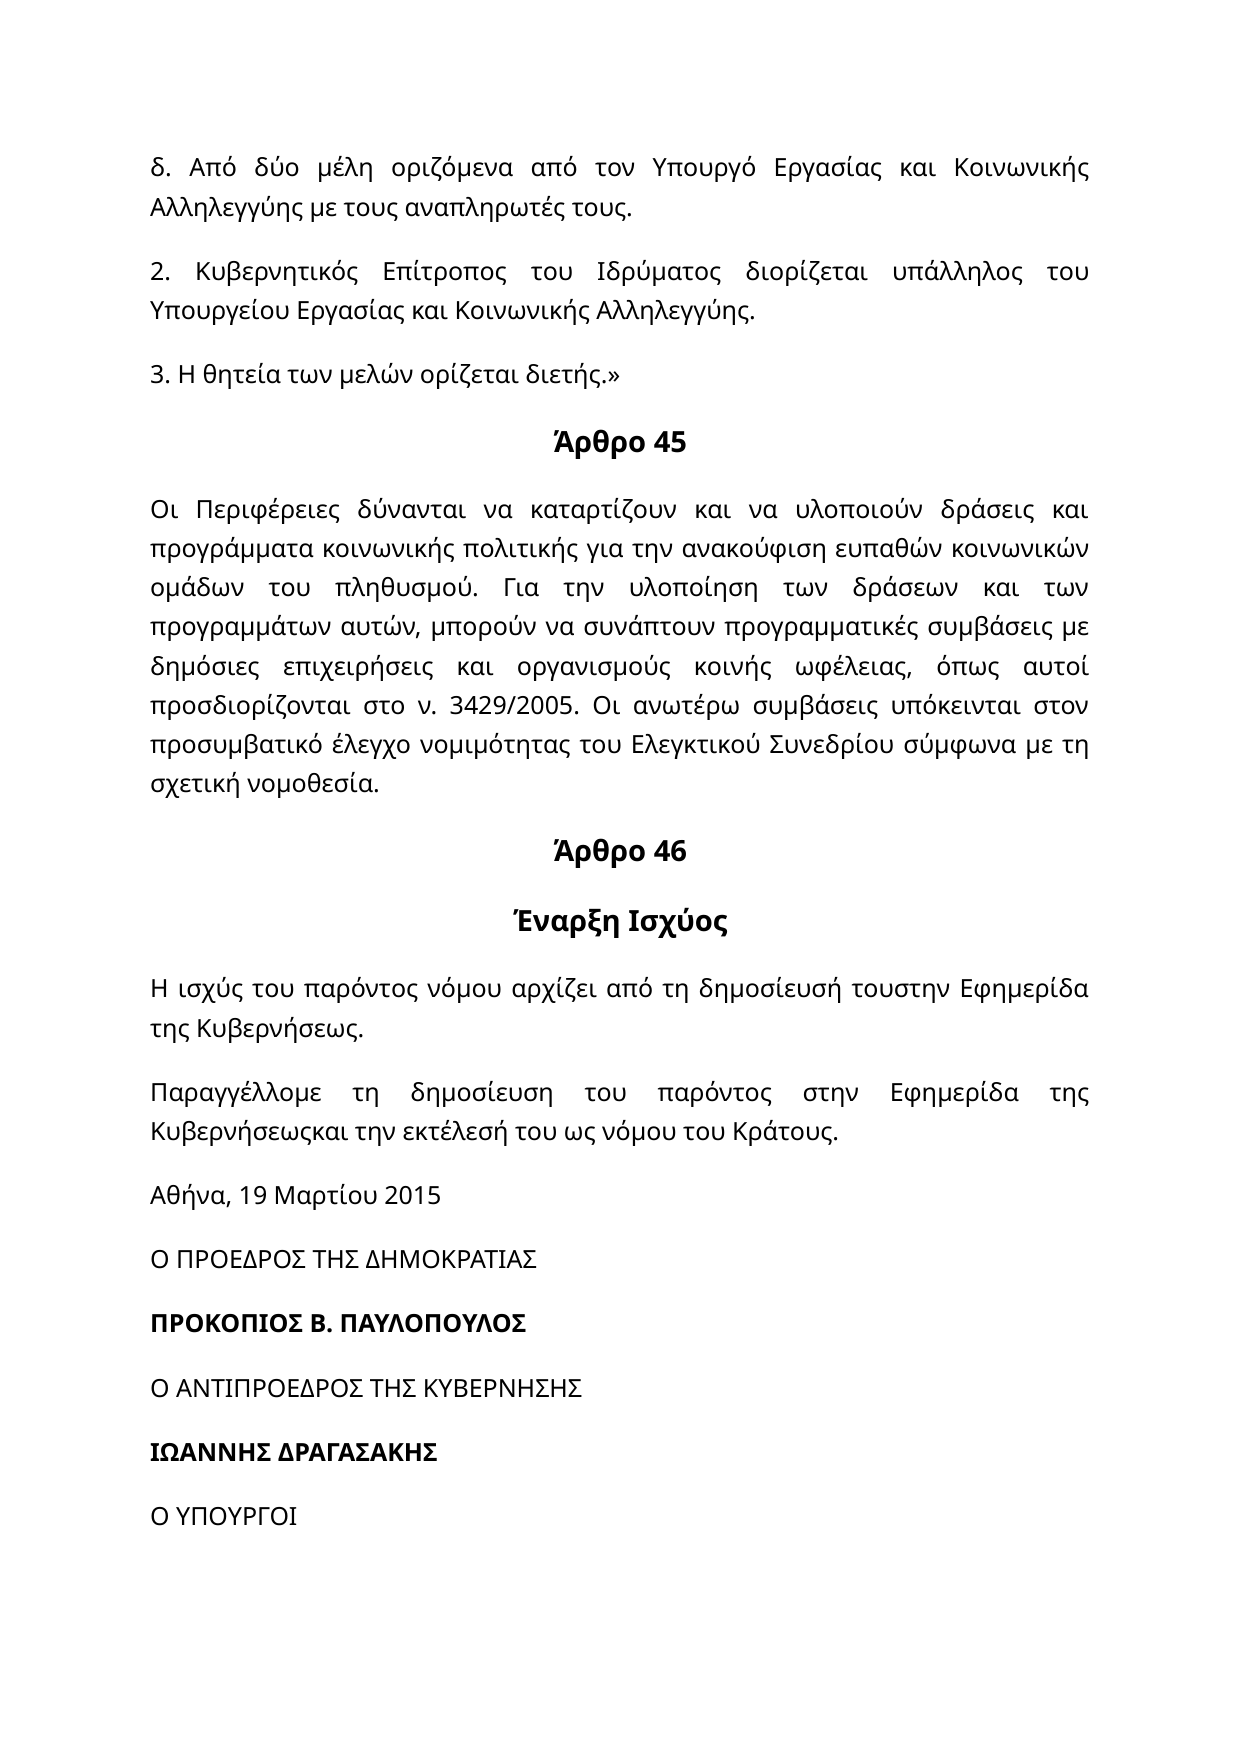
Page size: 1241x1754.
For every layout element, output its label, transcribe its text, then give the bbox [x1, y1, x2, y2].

text Η ισχύς του παρόντος νόμου αρχίζει από τη δημοσίευσή τουστην Εφημερίδα της Κυβερνήσεως. [150, 971, 1090, 1044]
text Παραγγέλλομε τη δημοσίευση του παρόντος στην Εφημερίδα της Κυβερνήσεωςκαι την εκτέλεσή του ως νόμου του Κράτους. [150, 1074, 1090, 1148]
text ΙΩΑΝΝΗΣ ΔΡΑΓΑΣΑΚΗΣ [150, 1434, 1090, 1468]
subtitle Άρθρο 46 [150, 830, 1090, 869]
text 3. Η θητεία των μελών ορίζεται διετής.» [150, 357, 1090, 391]
text Αθήνα, 19 Μαρτίου 2015 [150, 1178, 1090, 1212]
text δ. Από δύο μέλη οριζόμενα από τον Υπουργό Εργασίας και Κοινωνικής Αλληλεγγύης με τους αναπληρωτές τους. [150, 150, 1090, 223]
text Ο ΥΠΟΥΡΓΟΙ [150, 1498, 1090, 1533]
subtitle Άρθρο 45 [150, 421, 1090, 461]
text ΠΡΟΚΟΠΙΟΣ Β. ΠΑΥΛΟΠΟΥΛΟΣ [150, 1306, 1090, 1340]
subtitle Έναρξη Ισχύος [150, 900, 1090, 940]
text Ο ΑΝΤΙΠΡΟΕΔΡΟΣ ΤΗΣ ΚΥΒΕΡΝΗΣΗΣ [150, 1370, 1090, 1404]
text 2. Κυβερνητικός Επίτροπος του Ιδρύματος διορίζεται υπάλληλος του Υπουργείου Εργασίας και Κοινωνικής Αλληλεγγύης. [150, 253, 1090, 327]
text Ο ΠΡΟΕΔΡΟΣ ΤΗΣ ΔΗΜΟΚΡΑΤΙΑΣ [150, 1242, 1090, 1276]
text Οι Περιφέρειες δύνανται να καταρτίζουν και να υλοποιούν δράσεις και προγράμματα κοινωνικής πολιτικής για την ανακούφιση ευπαθών κοινωνικών ομάδων του πληθυσμού. Για την υλοποίηση των δράσεων και των προγραμμάτων αυτών, μπορούν να συνάπτουν προγραμματικές συμβάσεις με δημόσιες επιχειρήσεις και οργανισμούς κοινής ωφέλειας, όπως αυτοί προσδιορίζονται στο ν. 3429/2005. Οι ανωτέρω συμβάσεις υπόκεινται στον προσυμβατικό έλεγχο νομιμότητας του Ελεγκτικού Συνεδρίου σύμφωνα με τη σχετική νομοθεσία. [150, 491, 1090, 800]
